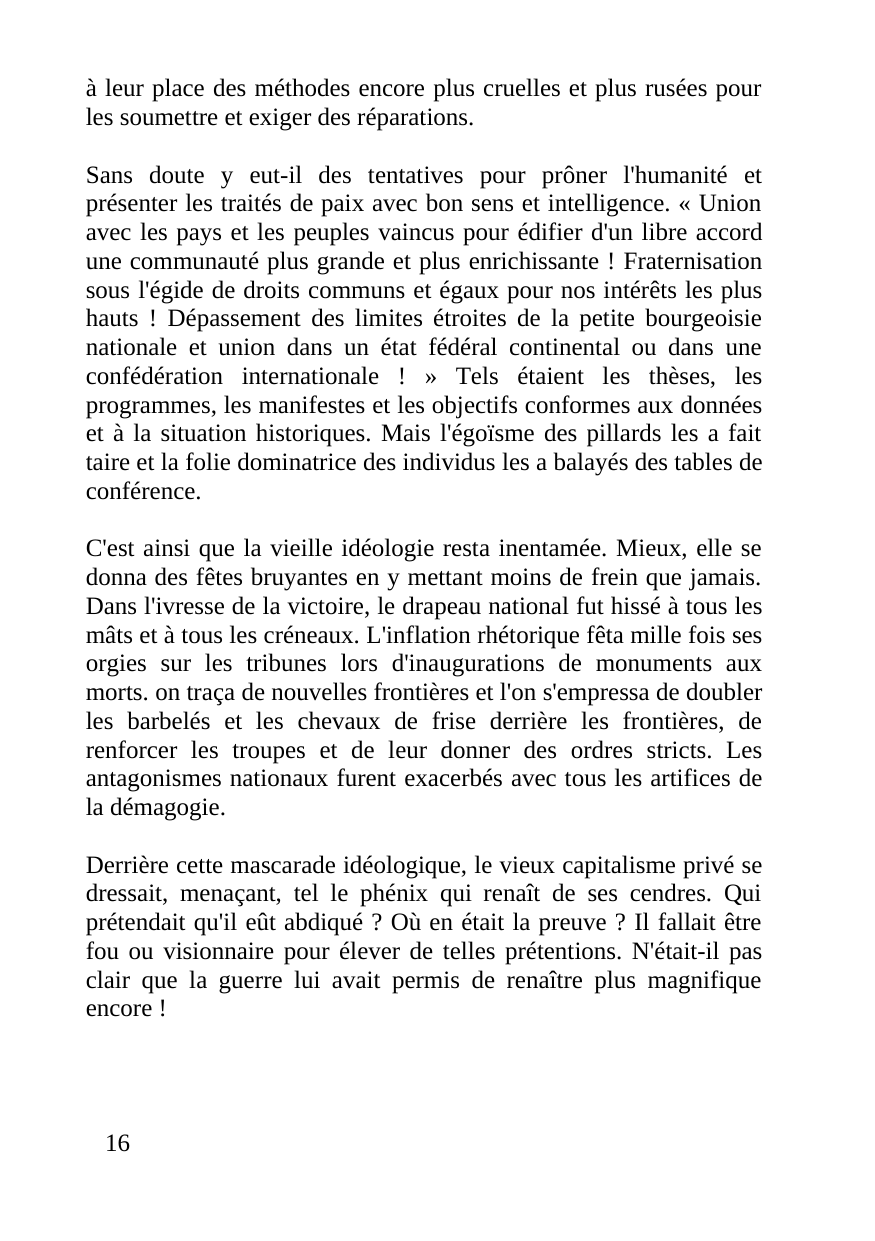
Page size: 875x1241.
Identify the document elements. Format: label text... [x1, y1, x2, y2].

text Derrière cette mascarade idéologique, le vieux capitalisme privé se dressait, menaçant, tel le phénix qui renaît de ses cendres. Qui prétendait qu'il eût abdiqué ? Où en était la preuve ? Il fallait être fou ou visionnaire pour élever de telles prétentions. N'était-il pas clair que la guerre lui avait permis de renaître plus magnifique encore ! [86, 850, 763, 1022]
text Sans doute y eut-il des tentatives pour prôner l'humanité et présenter les traités de paix avec bon sens et intelligence. « Union avec les pays et les peuples vaincus pour édifier d'un libre accord une communauté plus grande et plus enrichissante ! Fraternisation sous l'égide de droits communs et égaux pour nos intérêts les plus hauts ! Dépassement des limites étroites de la petite bourgeoisie nationale et union dans un état fédéral continental ou dans une confédération internationale ! » Tels étaient les thèses, les programmes, les manifestes et les objectifs conformes aux données et à la situation historiques. Mais l'égoïsme des pillards les a fait taire et la folie dominatrice des individus les a balayés des tables de conférence. [86, 160, 763, 505]
text C'est ainsi que la vieille idéologie resta inentamée. Mieux, elle se donna des fêtes bruyantes en y mettant moins de frein que jamais. Dans l'ivresse de la victoire, le drapeau national fut hissé à tous les mâts et à tous les créneaux. L'inflation rhétorique fêta mille fois ses orgies sur les tribunes lors d'inaugurations de monuments aux morts. on traça de nouvelles frontières et l'on s'empressa de doubler les barbelés et les chevaux de frise derrière les frontières, de renforcer les troupes et de leur donner des ordres stricts. Les antagonismes nationaux furent exacerbés avec tous les artifices de la démagogie. [86, 533, 763, 821]
text à leur place des méthodes encore plus cruelles et plus rusées pour les soumettre et exiger des réparations. [86, 73, 763, 131]
